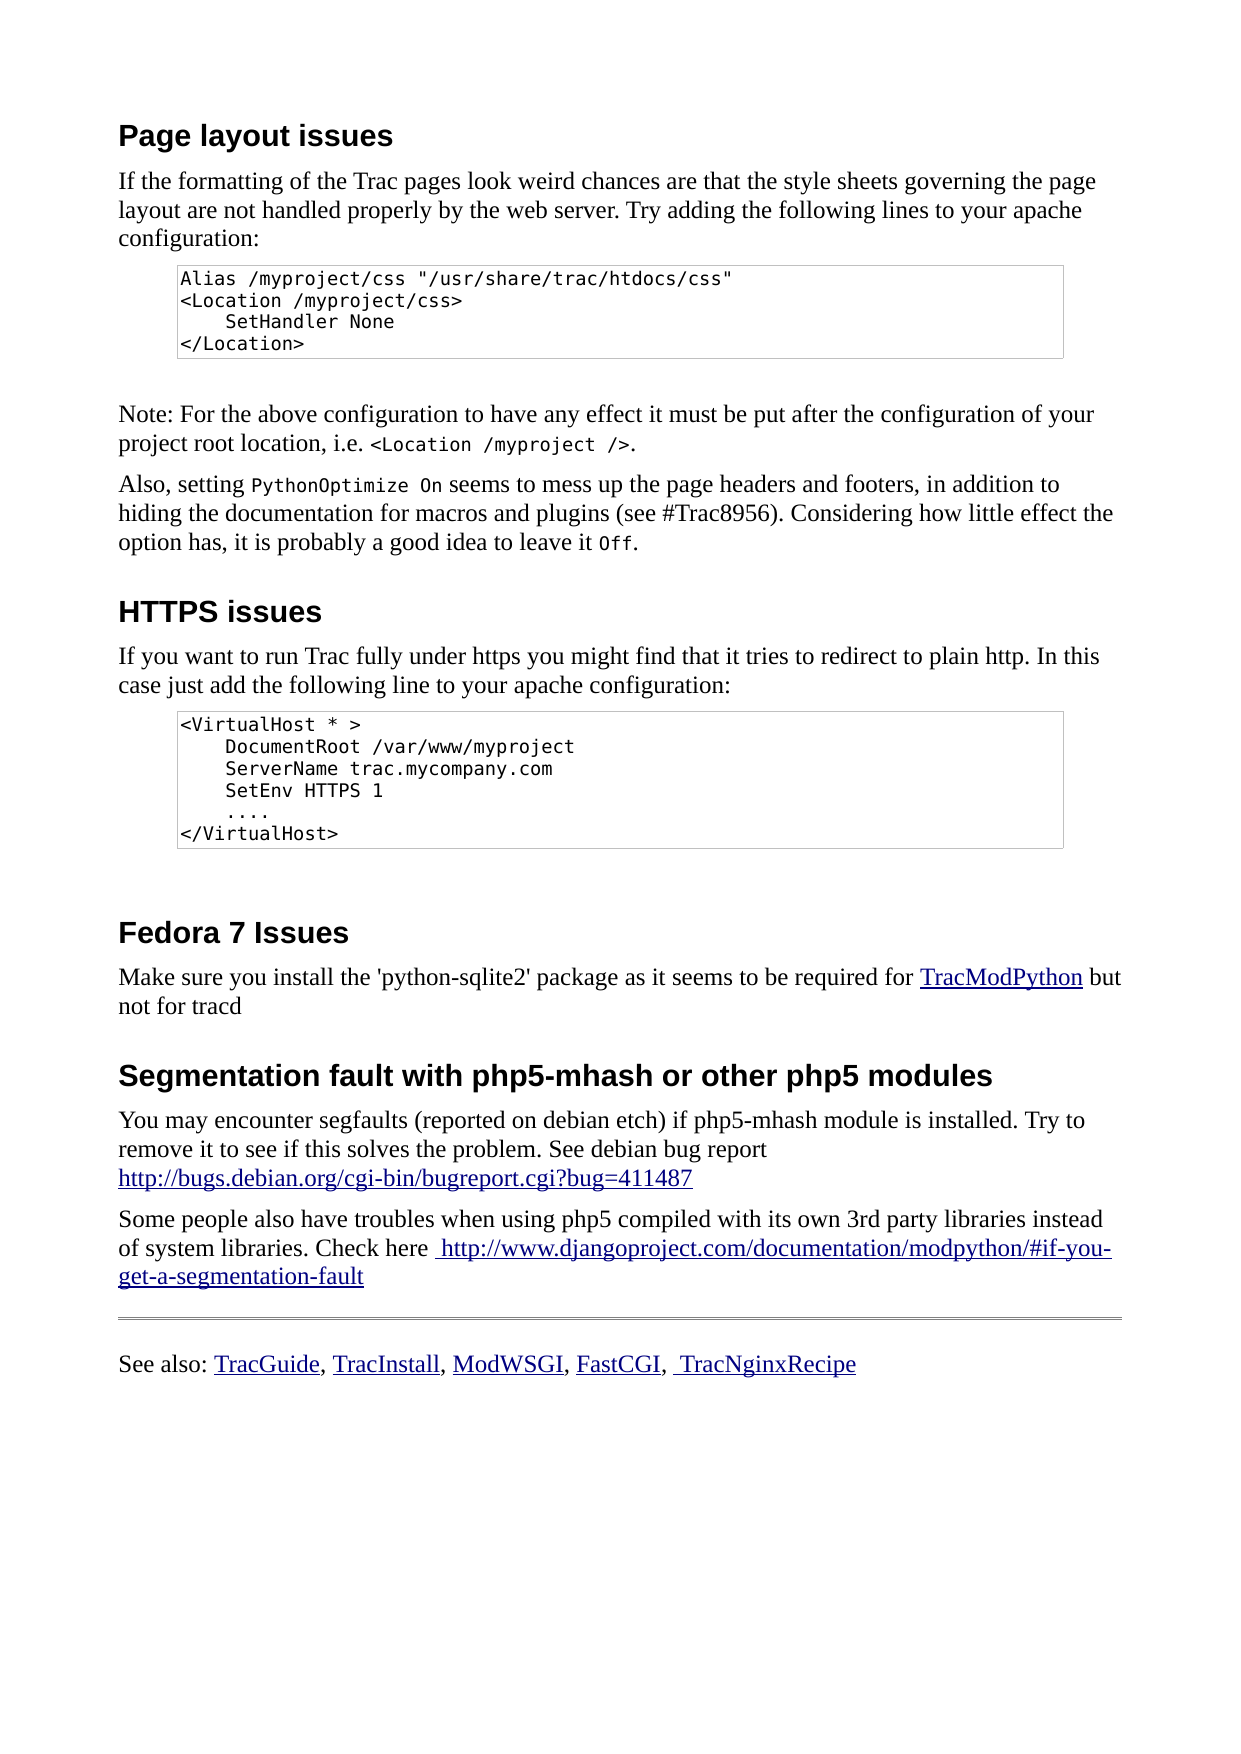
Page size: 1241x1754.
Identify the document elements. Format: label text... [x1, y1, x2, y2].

subtitle Segmentation fault with php5-mhash or other php5 modules [118, 1057, 1122, 1093]
text If the formatting of the Trac pages look weird chances are that the style sheets governing the page layout are not handled properly by the web server. Try adding the following lines to your apache configuration: [118, 166, 1122, 252]
text See also: TracGuide, TracInstall, ModWSGI, FastCGI, TracNginxRecipe [118, 1349, 1122, 1378]
text Note: For the above configuration to have any effect it must be put after the configuration of your project root location, i.e. <Location /myproject />. [118, 399, 1122, 457]
text Make sure you install the 'python-sqlite2' package as it seems to be required for TracModPython but not for tracd [118, 962, 1122, 1020]
subtitle HTTPS issues [118, 593, 1122, 628]
subtitle Fedora 7 Issues [118, 914, 1122, 950]
text Alias /myproject/css "/usr/share/trac/htdocs/css" <Location /myproject/css> SetHandler None </Location> [178, 266, 1063, 358]
subtitle Page layout issues [118, 118, 1122, 153]
text Some people also have troubles when using php5 compiled with its own 3rd party libraries instead of system libraries. Check here http://www.djangoproject.com/documentation/modpython/#if-you-get-a-segmentation-fault [118, 1204, 1122, 1290]
text You may encounter segfaults (reported on debian etch) if php5-mhash module is installed. Try to remove it to see if this solves the problem. See debian bug report http://bugs.debian.org/cgi-bin/bugreport.cgi?bug=411487 [118, 1105, 1122, 1191]
text Also, setting PythonOptimize On seems to mess up the page headers and footers, in addition to hiding the documentation for macros and plugins (see #Trac8956). Considering how little effect the option has, it is probably a good idea to leave it Off. [118, 469, 1122, 556]
text <VirtualHost * > DocumentRoot /var/www/myproject ServerName trac.mycompany.com SetEnv HTTPS 1 .... </VirtualHost> [178, 712, 1063, 848]
text If you want to run Trac fully under https you might find that it tries to redirect to plain http. In this case just add the following line to your apache configuration: [118, 641, 1122, 698]
